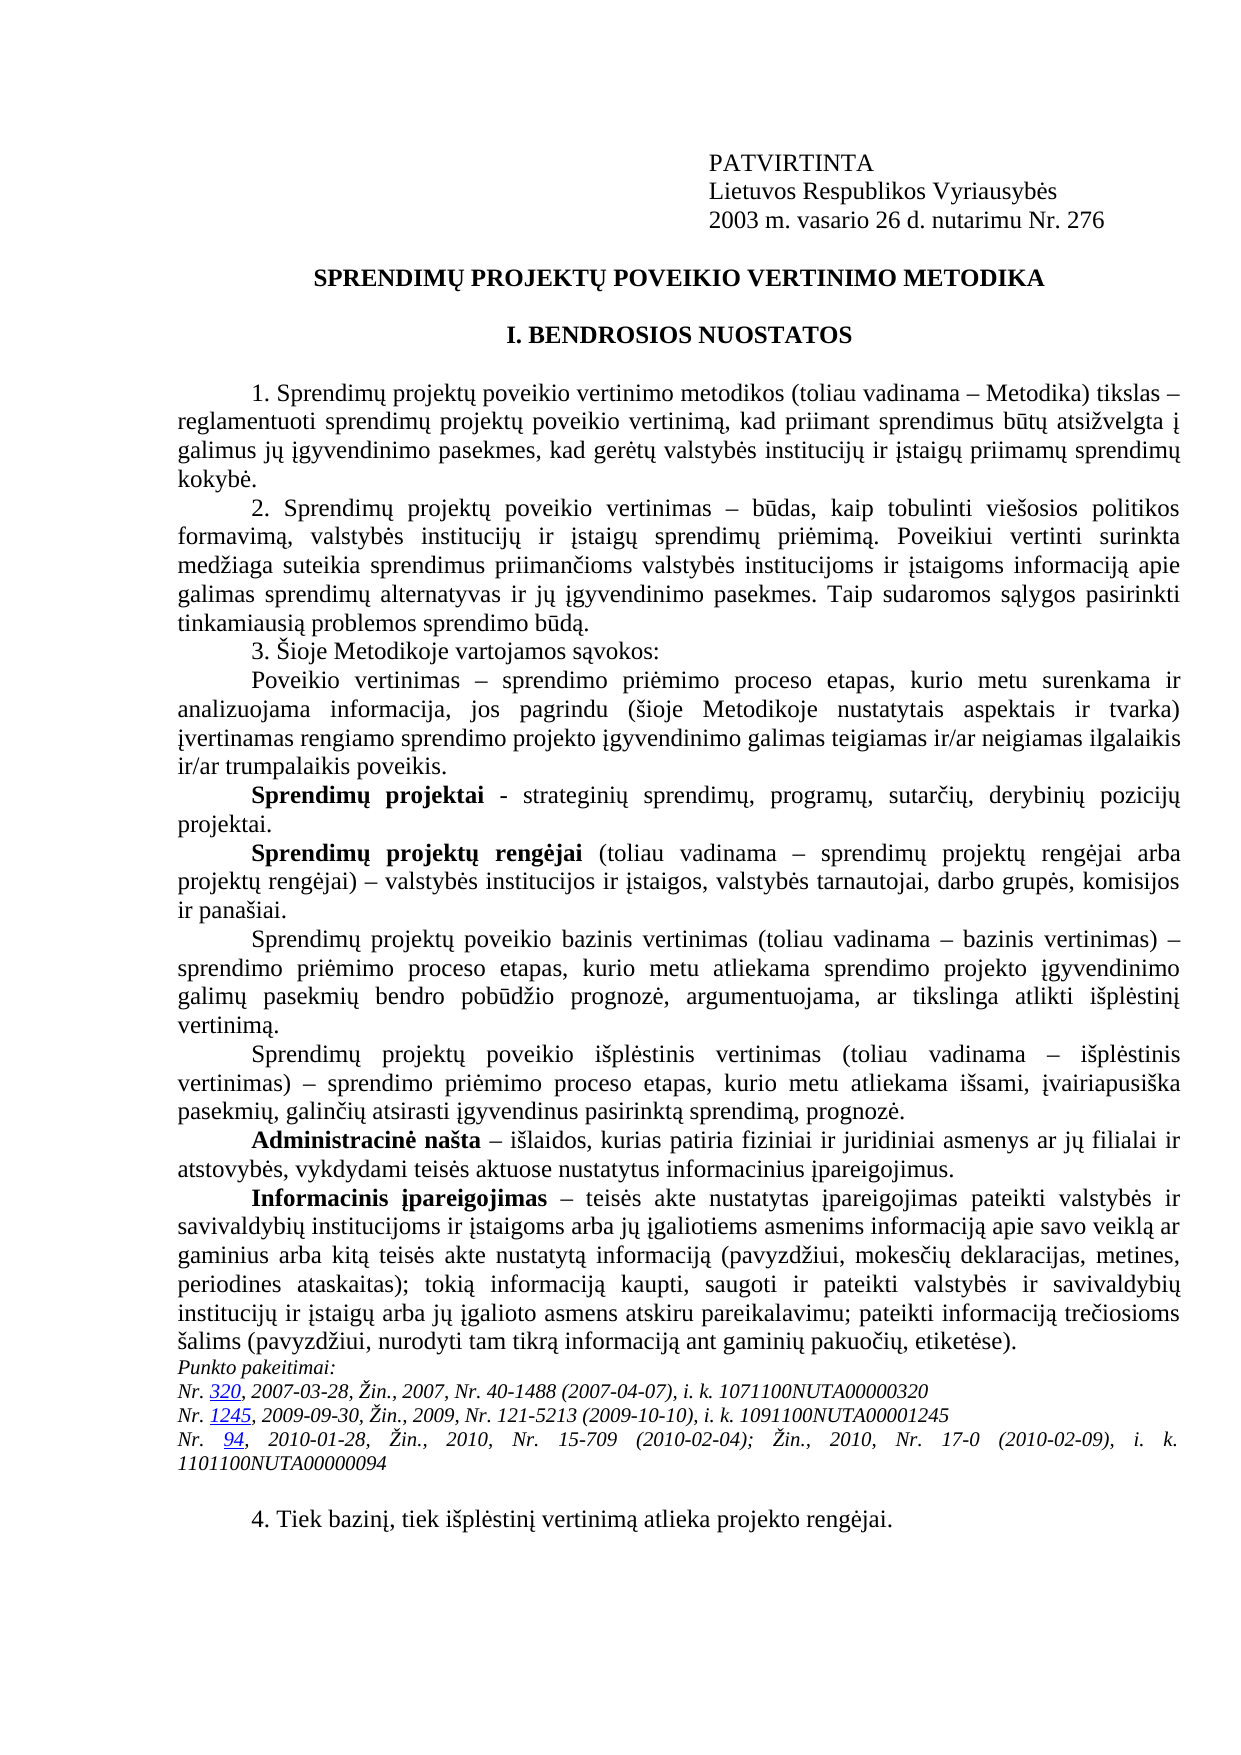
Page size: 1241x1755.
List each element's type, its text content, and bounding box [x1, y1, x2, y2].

text Sprendimų projektų poveikio išplėstinis vertinimas (toliau vadinama – išplėstinis vertinimas) – sprendimo priėmimo proceso etapas, kurio metu atliekama išsami, įvairiapusiška pasekmių, galinčių atsirasti įgyvendinus pasirinktą sprendimą, prognozė. [177, 1039, 1181, 1125]
text SPRENDIMŲ PROJEKTŲ POVEIKIO VERTINIMO METODIKA [177, 263, 1181, 291]
text Informacinis įpareigojimas – teisės akte nustatytas įpareigojimas pateikti valstybės ir savivaldybių institucijoms ir įstaigoms arba jų įgaliotiems asmenims informaciją apie savo veiklą ar gaminius arba kitą teisės akte nustatytą informaciją (pavyzdžiui, mokesčių deklaracijas, metines, periodines ataskaitas); tokią informaciją kaupti, saugoti ir pateikti valstybės ir savivaldybių institucijų ir įstaigų arba jų įgalioto asmens atskiru pareikalavimu; pateikti informaciją trečiosioms šalims (pavyzdžiui, nurodyti tam tikrą informaciją ant gaminių pakuočių, etiketėse). [177, 1183, 1181, 1355]
text 2. Sprendimų projektų poveikio vertinimas – būdas, kaip tobulinti viešosios politikos formavimą, valstybės institucijų ir įstaigų sprendimų priėmimą. Poveikiui vertinti surinkta medžiaga suteikia sprendimus priimančioms valstybės institucijoms ir įstaigoms informaciją apie galimas sprendimų alternatyvas ir jų įgyvendinimo pasekmes. Taip sudaromos sąlygos pasirinkti tinkamiausią problemos sprendimo būdą. [177, 493, 1181, 636]
text Sprendimų projektų poveikio bazinis vertinimas (toliau vadinama – bazinis vertinimas) – sprendimo priėmimo proceso etapas, kurio metu atliekama sprendimo projekto įgyvendinimo galimų pasekmių bendro pobūdžio prognozė, argumentuojama, ar tikslinga atlikti išplėstinį vertinimą. [177, 924, 1181, 1039]
text I. BENDROSIOS NUOSTATOS [177, 320, 1181, 349]
text 1. Sprendimų projektų poveikio vertinimo metodikos (toliau vadinama – Metodika) tikslas – reglamentuoti sprendimų projektų poveikio vertinimą, kad priimant sprendimus būtų atsižvelgta į galimus jų įgyvendinimo pasekmes, kad gerėtų valstybės institucijų ir įstaigų priimamų sprendimų kokybė. [177, 378, 1181, 493]
text Poveikio vertinimas – sprendimo priėmimo proceso etapas, kurio metu surenkama ir analizuojama informacija, jos pagrindu (šioje Metodikoje nustatytais aspektais ir tvarka) įvertinamas rengiamo sprendimo projekto įgyvendinimo galimas teigiamas ir/ar neigiamas ilgalaikis ir/ar trumpalaikis poveikis. [177, 665, 1181, 780]
text Lietuvos Respublikos Vyriausybės [177, 176, 1181, 205]
text Sprendimų projektų rengėjai (toliau vadinama – sprendimų projektų rengėjai arba projektų rengėjai) – valstybės institucijos ir įstaigos, valstybės tarnautojai, darbo grupės, komisijos ir panašiai. [177, 838, 1181, 924]
text 4. Tiek bazinį, tiek išplėstinį vertinimą atlieka projekto rengėjai. [177, 1504, 1181, 1533]
text 3. Šioje Metodikoje vartojamos sąvokos: [177, 636, 1181, 665]
text Nr. 320, 2007-03-28, Žin., 2007, Nr. 40-1488 (2007-04-07), i. k. 1071100NUTA00000320 [177, 1379, 1181, 1403]
text Nr. 1245, 2009-09-30, Žin., 2009, Nr. 121-5213 (2009-10-10), i. k. 1091100NUTA00001245 [177, 1403, 1181, 1427]
text 2003 m. vasario 26 d. nutarimu Nr. 276 [177, 205, 1181, 234]
text PATVIRTINTA [177, 148, 1181, 176]
text Administracinė našta – išlaidos, kurias patiria fiziniai ir juridiniai asmenys ar jų filialai ir atstovybės, vykdydami teisės aktuose nustatytus informacinius įpareigojimus. [177, 1125, 1181, 1183]
text Punkto pakeitimai: [177, 1355, 1181, 1379]
text Nr. 94, 2010-01-28, Žin., 2010, Nr. 15-709 (2010-02-04); Žin., 2010, Nr. 17-0 (2010-02-09), i. k. 1101100NUTA00000094 [177, 1427, 1181, 1475]
text Sprendimų projektai - strateginių sprendimų, programų, sutarčių, derybinių pozicijų projektai. [177, 780, 1181, 838]
